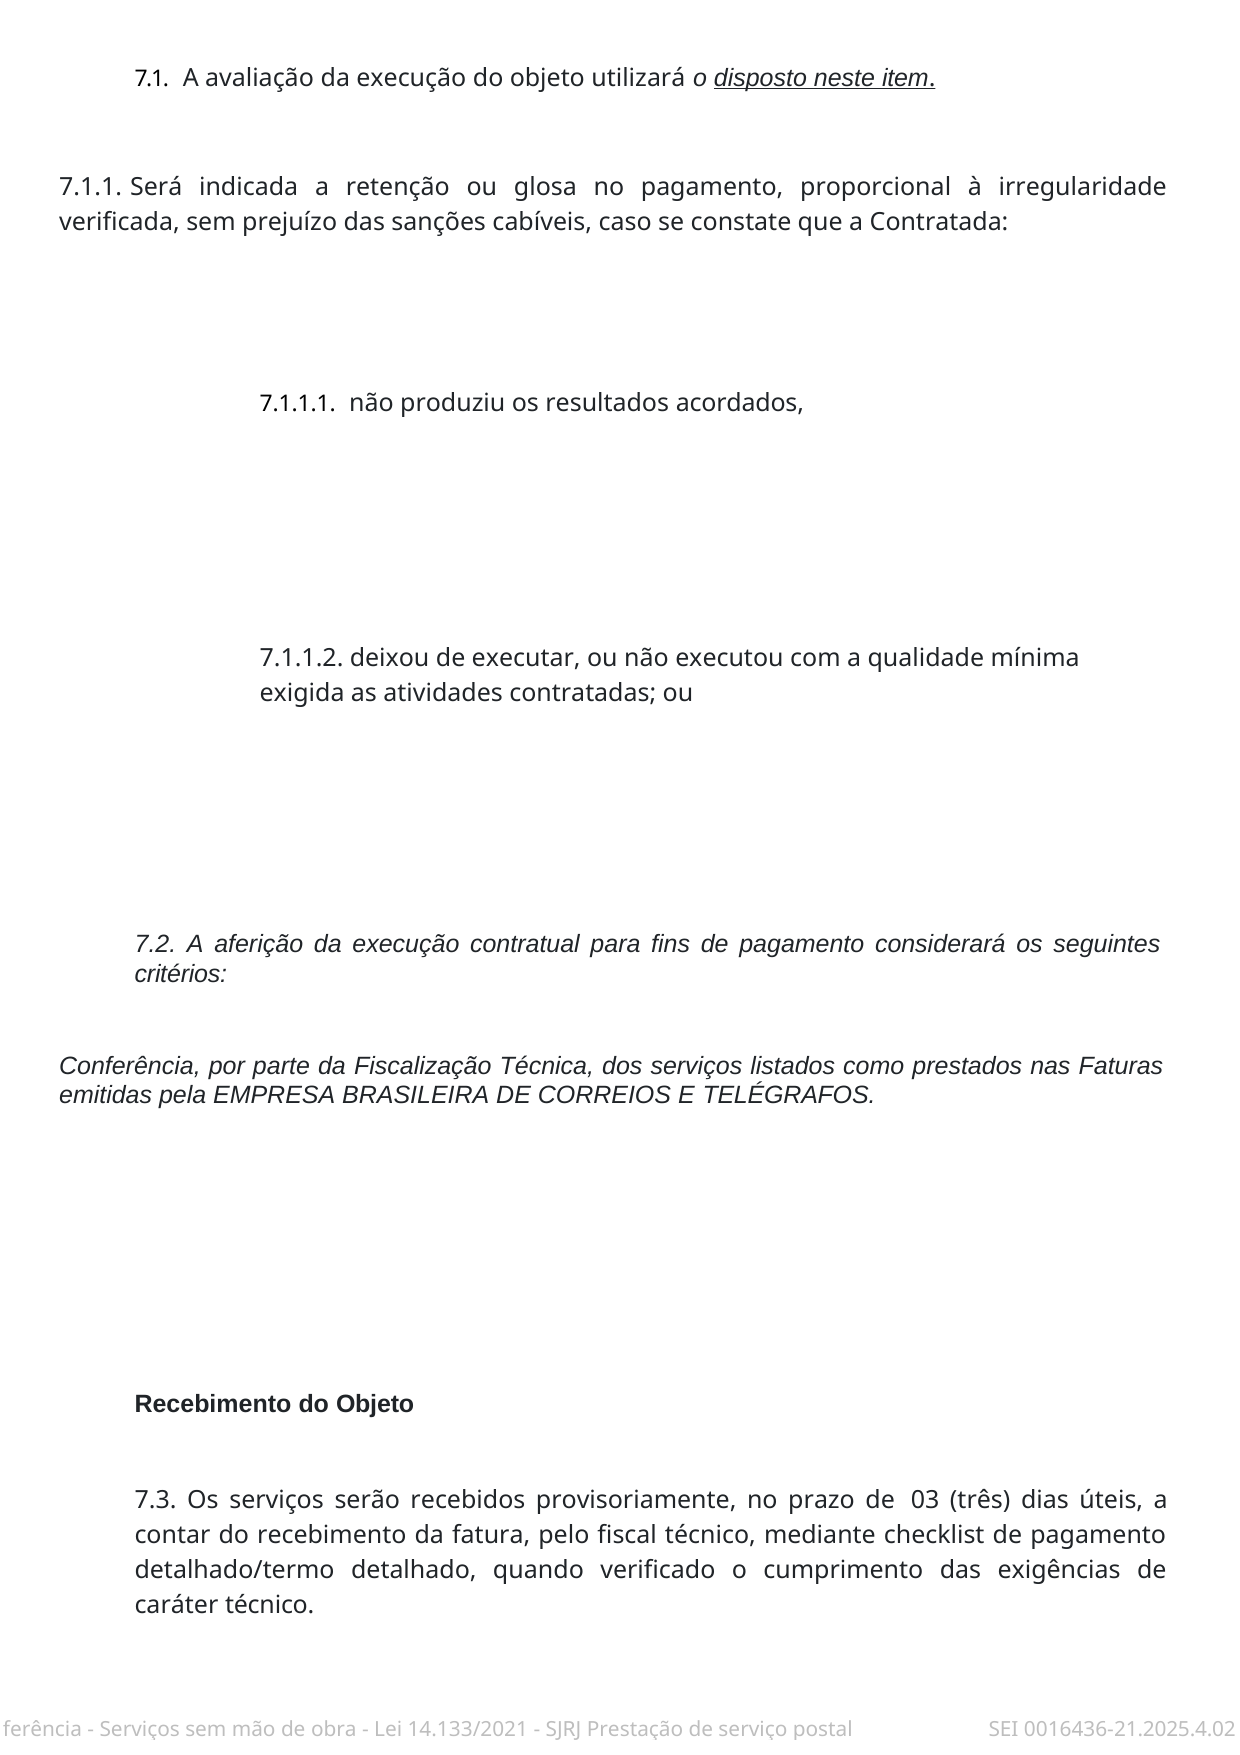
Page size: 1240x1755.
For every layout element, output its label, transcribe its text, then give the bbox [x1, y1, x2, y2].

list não produziu os resultados acordados, [259, 385, 1181, 419]
list A avaliação da execução do objeto utilizará o disposto neste item. [134, 60, 1181, 94]
list Conferência, por parte da Fiscalização Técnica, dos serviços listados como prestados nas Faturas emitidas pela EMPRESA BRASILEIRA DE CORREIOS E TELÉGRAFOS. [59, 1051, 1167, 1109]
text 7.2. A aferição da execução contratual para fins de pagamento considerará os seguintes critérios: [134, 929, 1165, 987]
text 7.3. Os serviços serão recebidos provisoriamente, no prazo de 03 (três) dias úteis, a contar do recebimento da fatura, pelo fiscal técnico, mediante checklist de pagamento detalhado/termo detalhado, quando verificado o cumprimento das exigências de caráter técnico. [134, 1482, 1168, 1621]
subtitle Recebimento do Objeto [134, 1389, 1181, 1418]
list deixou de executar, ou não executou com a qualidade mínima exigida as atividades contratadas; ou [259, 639, 1166, 708]
list Será indicada a retenção ou glosa no pagamento, proporcional à irregularidade verificada, sem prejuízo das sanções cabíveis, caso se constate que a Contratada: [59, 168, 1168, 237]
